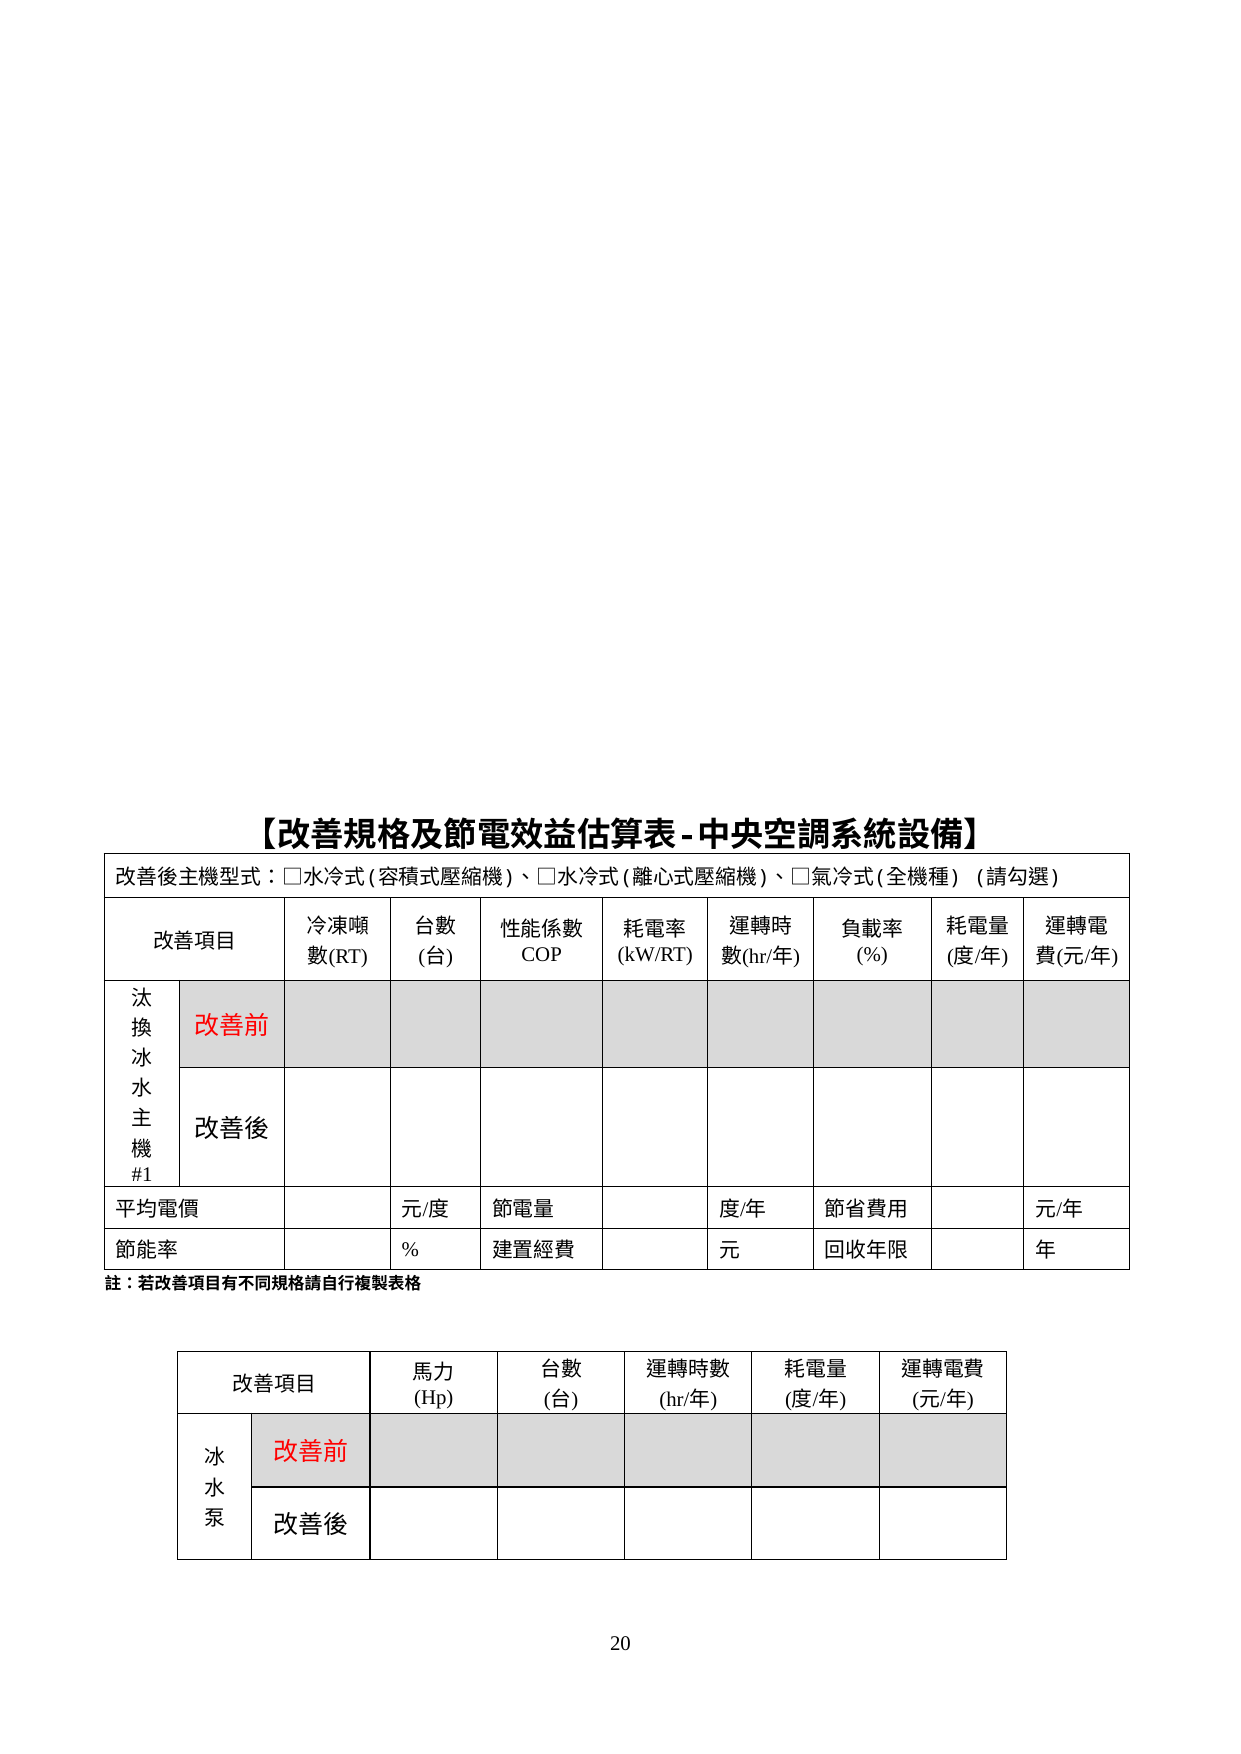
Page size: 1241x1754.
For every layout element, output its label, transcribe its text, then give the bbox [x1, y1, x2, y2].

table_cell [814, 981, 931, 1067]
table_cell [285, 1068, 390, 1186]
table_cell 度/年 [708, 1187, 813, 1227]
table_cell 元/度 [391, 1187, 480, 1227]
table_cell 節能率 [105, 1229, 284, 1269]
table_cell 元/年 [1024, 1187, 1129, 1227]
table_cell 年 [1024, 1229, 1129, 1269]
table_cell [932, 981, 1023, 1067]
table_header 改善項目 [178, 1352, 369, 1412]
table_cell 台數(台) [391, 898, 480, 980]
table_cell [391, 981, 480, 1067]
table_cell [625, 1414, 751, 1486]
table_cell [481, 1068, 602, 1186]
table_cell [603, 1187, 707, 1227]
table_cell [880, 1488, 1006, 1558]
table_cell 改善項目 [105, 898, 284, 980]
table_cell [752, 1488, 879, 1558]
table_cell 建置經費 [481, 1229, 602, 1269]
table_cell 汰換冰水主機#1 [105, 981, 179, 1186]
table_cell [285, 1229, 390, 1269]
table_cell 負載率 (%) [814, 898, 931, 980]
table_cell 運轉時數(hr/年) [708, 898, 813, 980]
table_cell 節電量 [481, 1187, 602, 1227]
table_header 改善後主機型式：□水冷式(容積式壓縮機)、□水冷式(離心式壓縮機)、□氣冷式(全機種) (請勾選) [105, 854, 1129, 897]
table_cell [285, 1187, 390, 1227]
table_header 運轉電費 (元/年) [880, 1352, 1006, 1412]
table_cell [371, 1414, 497, 1486]
table_cell 改善後 [252, 1488, 369, 1558]
table_cell 回收年限 [814, 1229, 931, 1269]
text 【改善規格及節電效益估算表-中央空調系統設備】 [75, 790, 1165, 853]
table_cell [1024, 981, 1129, 1067]
table_cell [603, 1229, 707, 1269]
table_cell [880, 1414, 1006, 1486]
table_header 馬力 (Hp) [371, 1352, 497, 1412]
table_header 台數 (台) [498, 1352, 624, 1412]
table_cell [708, 1068, 813, 1186]
table_cell 性能係數COP [481, 898, 602, 980]
table_cell [932, 1229, 1023, 1269]
table_cell [603, 1068, 707, 1186]
table_cell 運轉電費(元/年) [1024, 898, 1129, 980]
table_cell 平均電價 [105, 1187, 284, 1227]
table_header 運轉時數(hr/年) [625, 1352, 751, 1412]
table_cell [752, 1414, 879, 1486]
table_cell [481, 981, 602, 1067]
text 註：若改善項目有不同規格請自行複製表格 [63, 1270, 1165, 1294]
table_cell [814, 1068, 931, 1186]
table_cell [498, 1488, 624, 1558]
table_cell [708, 981, 813, 1067]
table_cell [498, 1414, 624, 1486]
table_cell [625, 1488, 751, 1558]
table_cell 耗電量(度/年) [932, 898, 1023, 980]
table_cell [391, 1068, 480, 1186]
table_cell 耗電率 (kW/RT) [603, 898, 707, 980]
table_cell 節省費用 [814, 1187, 931, 1227]
table_cell [603, 981, 707, 1067]
table_cell [285, 981, 390, 1067]
table_cell 冰水泵 [178, 1414, 251, 1558]
table_cell 改善前 [252, 1414, 369, 1486]
table_cell [1024, 1068, 1129, 1186]
table_cell [932, 1187, 1023, 1227]
table_cell [371, 1488, 497, 1558]
table_cell [932, 1068, 1023, 1186]
table_cell 元 [708, 1229, 813, 1269]
table_cell 改善後 [180, 1068, 284, 1186]
table_cell % [391, 1229, 480, 1269]
table_cell 改善前 [180, 981, 284, 1067]
table_header 耗電量 (度/年) [752, 1352, 879, 1412]
table_cell 冷凍噸數(RT) [285, 898, 390, 980]
